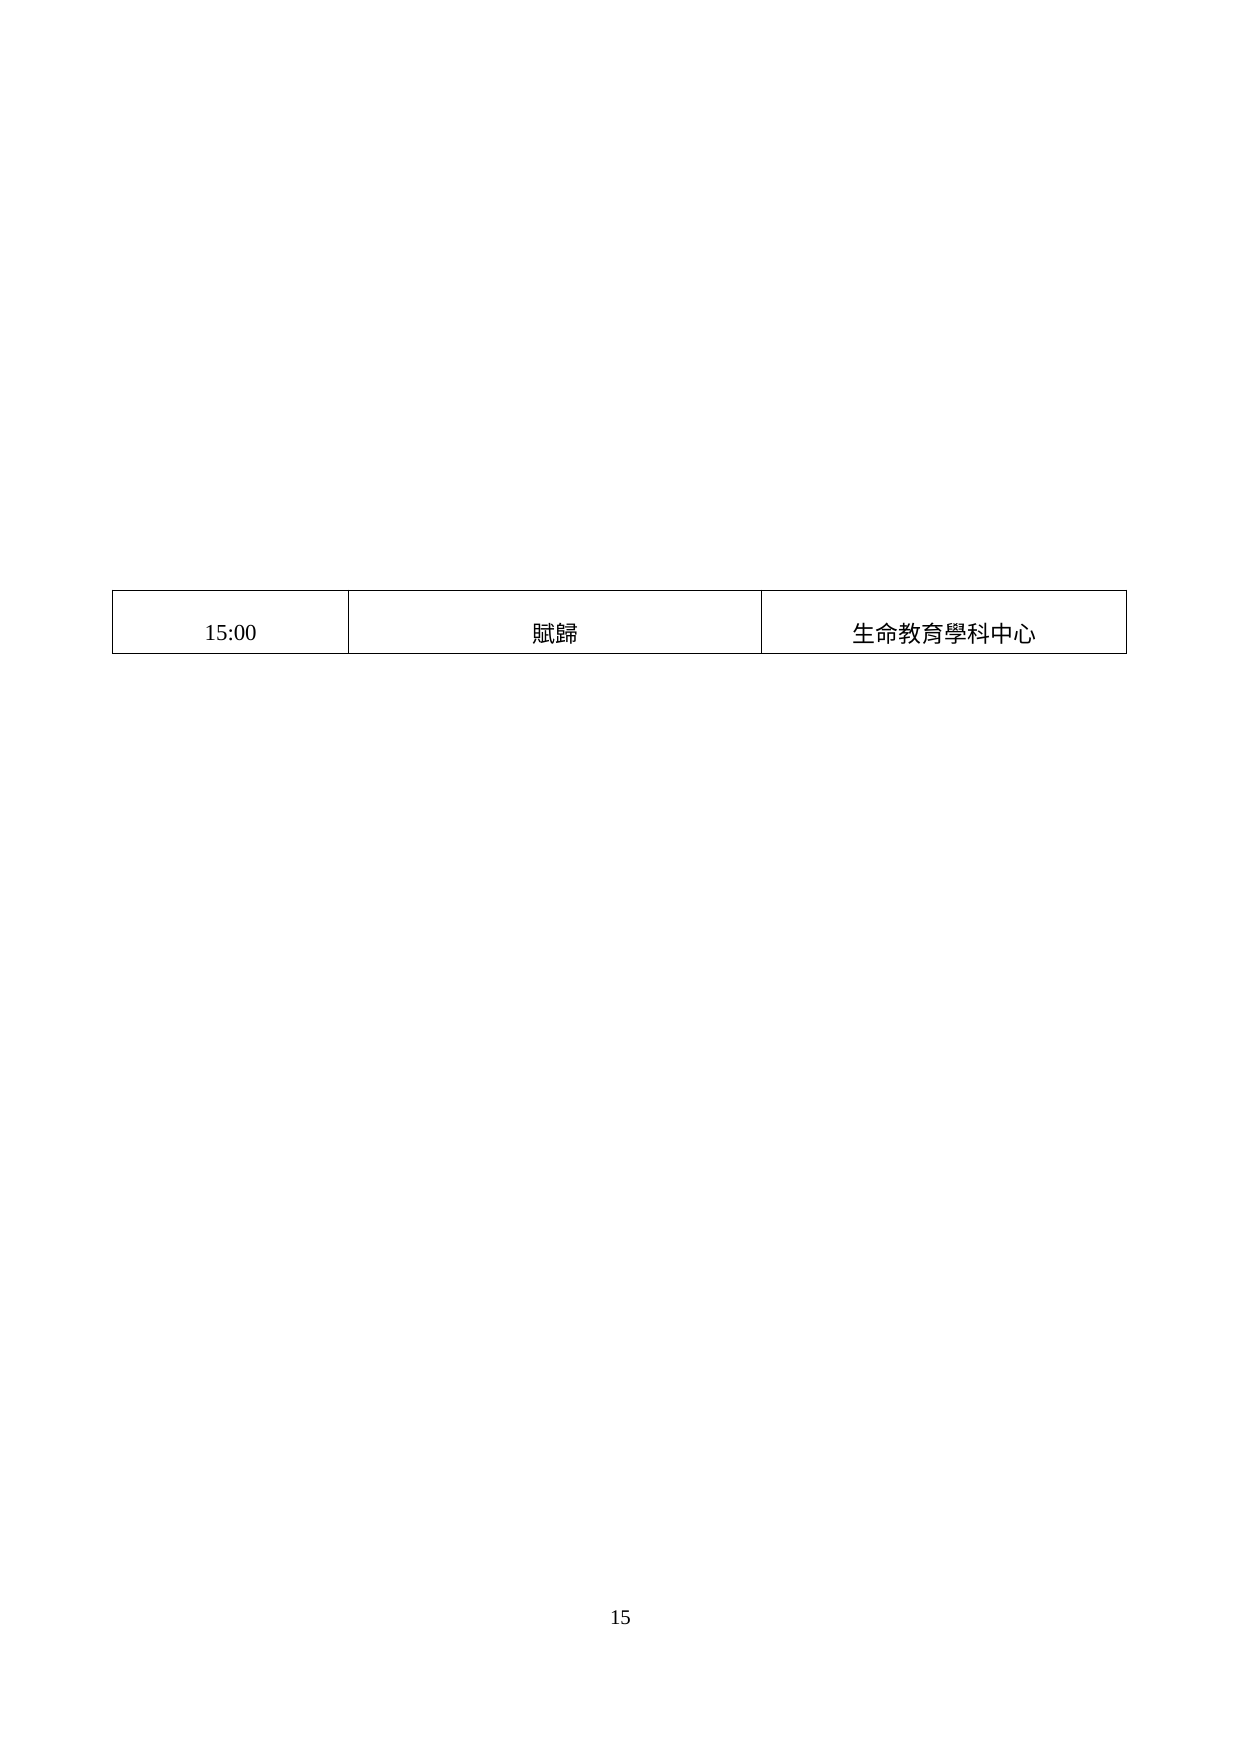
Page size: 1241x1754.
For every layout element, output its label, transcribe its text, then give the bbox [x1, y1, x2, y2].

table_cell 生命教育學科中心 [762, 591, 1126, 653]
table_cell 15:00 [113, 591, 348, 653]
table_cell 賦歸 [349, 591, 761, 653]
